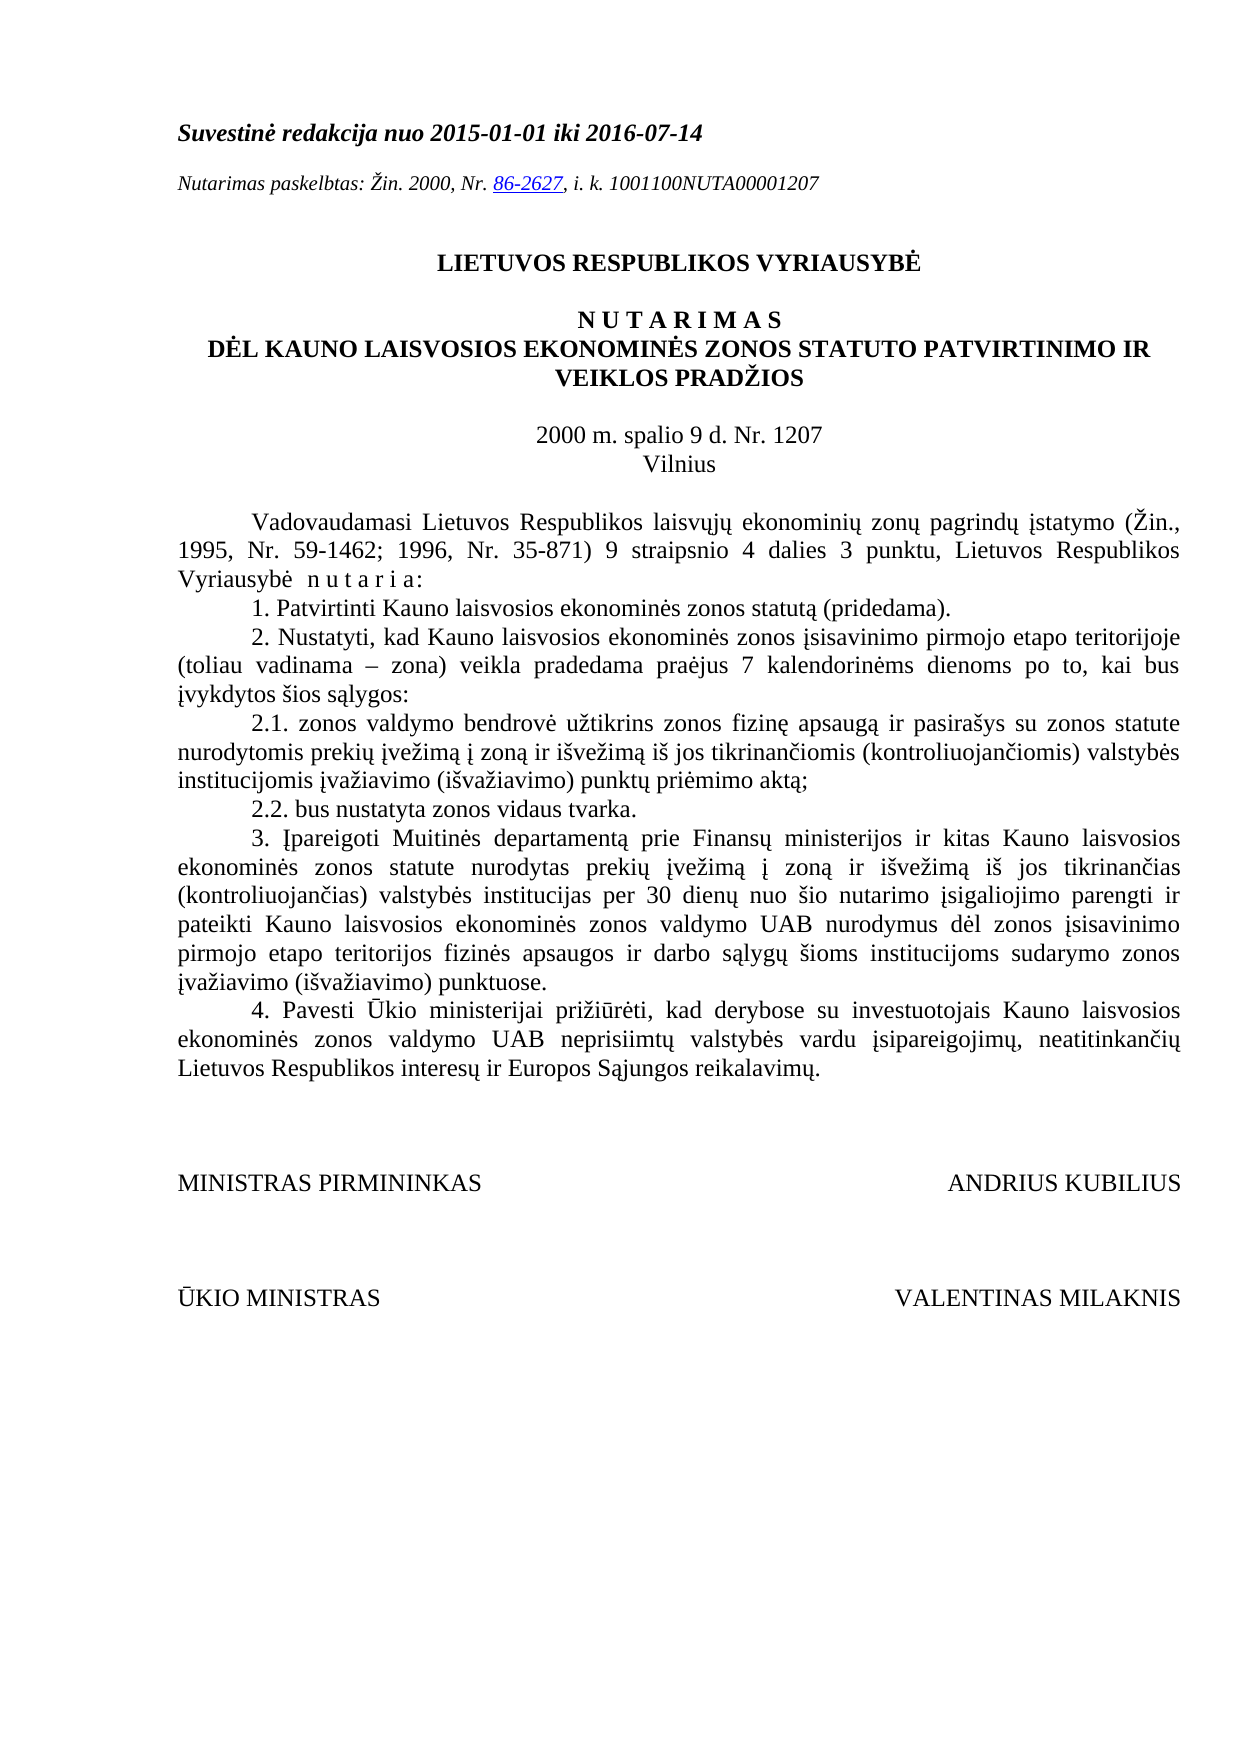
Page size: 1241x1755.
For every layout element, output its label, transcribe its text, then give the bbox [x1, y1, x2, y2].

text 2000 m. spalio 9 d. Nr. 1207 [177, 420, 1181, 449]
text Vilnius [177, 449, 1181, 478]
text 3. Įpareigoti Muitinės departamentą prie Finansų ministerijos ir kitas Kauno laisvosios ekonominės zonos statute nurodytas prekių įvežimą į zoną ir išvežimą iš jos tikrinančias (kontroliuojančias) valstybės institucijas per 30 dienų nuo šio nutarimo įsigaliojimo parengti ir pateikti Kauno laisvosios ekonominės zonos valdymo UAB nurodymus dėl zonos įsisavinimo pirmojo etapo teritorijos fizinės apsaugos ir darbo sąlygų šioms institucijoms sudarymo zonos įvažiavimo (išvažiavimo) punktuose. [177, 823, 1181, 995]
text 2.2. bus nustatyta zonos vidaus tvarka. [177, 794, 1181, 823]
text Suvestinė redakcija nuo 2015-01-01 iki 2016-07-14 [177, 118, 1181, 147]
text 2. Nustatyti, kad Kauno laisvosios ekonominės zonos įsisavinimo pirmojo etapo teritorijoje (toliau vadinama – zona) veikla pradedama praėjus 7 kalendorinėms dienoms po to, kai bus įvykdytos šios sąlygos: [177, 622, 1181, 708]
text Nutarimas paskelbtas: Žin. 2000, Nr. 86-2627, i. k. 1001100NUTA00001207 [177, 171, 1181, 195]
text DĖL KAUNO LAISVOSIOS EKONOMINĖS ZONOS STATUTO PATVIRTINIMO IR VEIKLOS PRADŽIOS [177, 334, 1181, 392]
text Vadovaudamasi Lietuvos Respublikos laisvųjų ekonominių zonų pagrindų įstatymo (Žin., 1995, Nr. 59-1462; 1996, Nr. 35-871) 9 straipsnio 4 dalies 3 punktu, Lietuvos Respublikos Vyriausybė nutaria: [177, 507, 1181, 593]
text 2.1. zonos valdymo bendrovė užtikrins zonos fizinę apsaugą ir pasirašys su zonos statute nurodytomis prekių įvežimą į zoną ir išvežimą iš jos tikrinančiomis (kontroliuojančiomis) valstybės institucijomis įvažiavimo (išvažiavimo) punktų priėmimo aktą; [177, 708, 1181, 794]
text 4. Pavesti Ūkio ministerijai prižiūrėti, kad derybose su investuotojais Kauno laisvosios ekonominės zonos valdymo UAB neprisiimtų valstybės vardu įsipareigojimų, neatitinkančių Lietuvos Respublikos interesų ir Europos Sąjungos reikalavimų. [177, 995, 1181, 1082]
text Ministras Pirmininkas Andrius Kubilius [177, 1168, 1181, 1197]
text ŪKIO MINISTRAS VALENTINAS MILAKNIS [177, 1283, 1181, 1312]
text 1. Patvirtinti Kauno laisvosios ekonominės zonos statutą (pridedama). [177, 593, 1181, 622]
text N U T A R I M A S [177, 305, 1181, 334]
text LIETUVOS RESPUBLIKOS VYRIAUSYBĖ [177, 248, 1181, 277]
